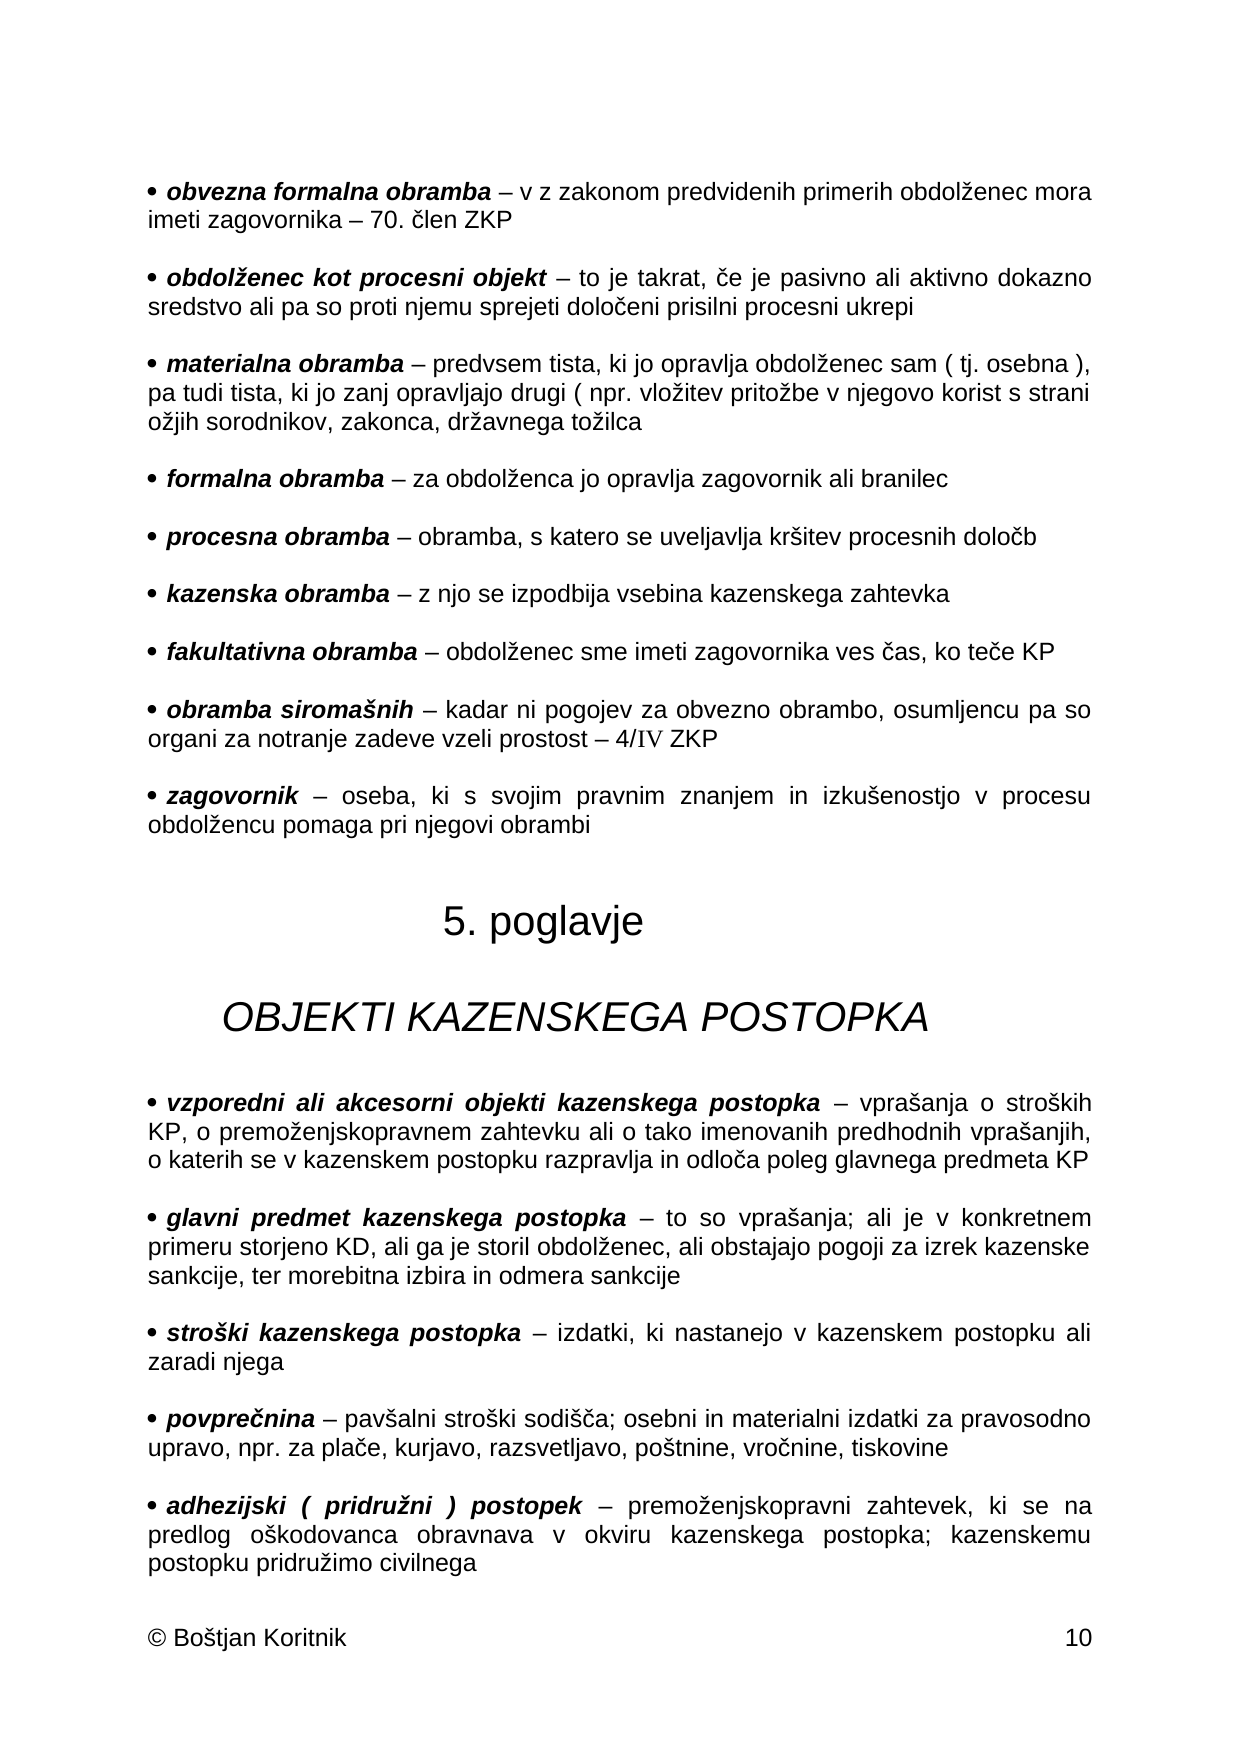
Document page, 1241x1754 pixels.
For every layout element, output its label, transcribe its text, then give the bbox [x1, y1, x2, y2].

list formalna obramba – za obdolženca jo opravlja zagovornik ali branilec [148, 464, 1092, 493]
list povprečnina – pavšalni stroški sodišča; osebni in materialni izdatki za pravosodno upravo, npr. za plače, kurjavo, razsvetljavo, poštnine, vročnine, tiskovine [148, 1404, 1092, 1462]
text 5. poglavje [148, 896, 1092, 944]
subtitle OBJEKTI KAZENSKEGA POSTOPKA [148, 992, 1092, 1040]
list materialna obramba – predvsem tista, ki jo opravlja obdolženec sam ( tj. osebna ), pa tudi tista, ki jo zanj opravljajo drugi ( npr. vložitev pritožbe v njegovo korist s strani ožjih sorodnikov, zakonca, državnega tožilca [148, 349, 1092, 436]
list adhezijski ( pridružni ) postopek – premoženjskopravni zahtevek, ki se na predlog oškodovanca obravnava v okviru kazenskega postopka; kazenskemu postopku pridružimo civilnega [148, 1491, 1092, 1577]
list stroški kazenskega postopka – izdatki, ki nastanejo v kazenskem postopku ali zaradi njega [148, 1318, 1092, 1376]
list kazenska obramba – z njo se izpodbija vsebina kazenskega zahtevka [148, 579, 1092, 608]
list obdolženec kot procesni objekt – to je takrat, če je pasivno ali aktivno dokazno sredstvo ali pa so proti njemu sprejeti določeni prisilni procesni ukrepi [148, 263, 1092, 320]
list zagovornik – oseba, ki s svojim pravnim znanjem in izkušenostjo v procesu obdolžencu pomaga pri njegovi obrambi [148, 781, 1092, 839]
list obvezna formalna obramba – v z zakonom predvidenih primerih obdolženec mora imeti zagovornika – 70. člen ZKP [148, 176, 1092, 234]
list procesna obramba – obramba, s katero se uveljavlja kršitev procesnih določb [148, 522, 1092, 551]
list glavni predmet kazenskega postopka – to so vprašanja; ali je v konkretnem primeru storjeno KD, ali ga je storil obdolženec, ali obstajajo pogoji za izrek kazenske sankcije, ter morebitna izbira in odmera sankcije [148, 1203, 1092, 1289]
list obramba siromašnih – kadar ni pogojev za obvezno obrambo, osumljencu pa so organi za notranje zadeve vzeli prostost – 4/IV ZKP [148, 695, 1092, 752]
list fakultativna obramba – obdolženec sme imeti zagovornika ves čas, ko teče KP [148, 637, 1092, 666]
list vzporedni ali akcesorni objekti kazenskega postopka – vprašanja o stroških KP, o premoženjskopravnem zahtevku ali o tako imenovanih predhodnih vprašanjih, o katerih se v kazenskem postopku razpravlja in odloča poleg glavnega predmeta KP [148, 1088, 1092, 1174]
